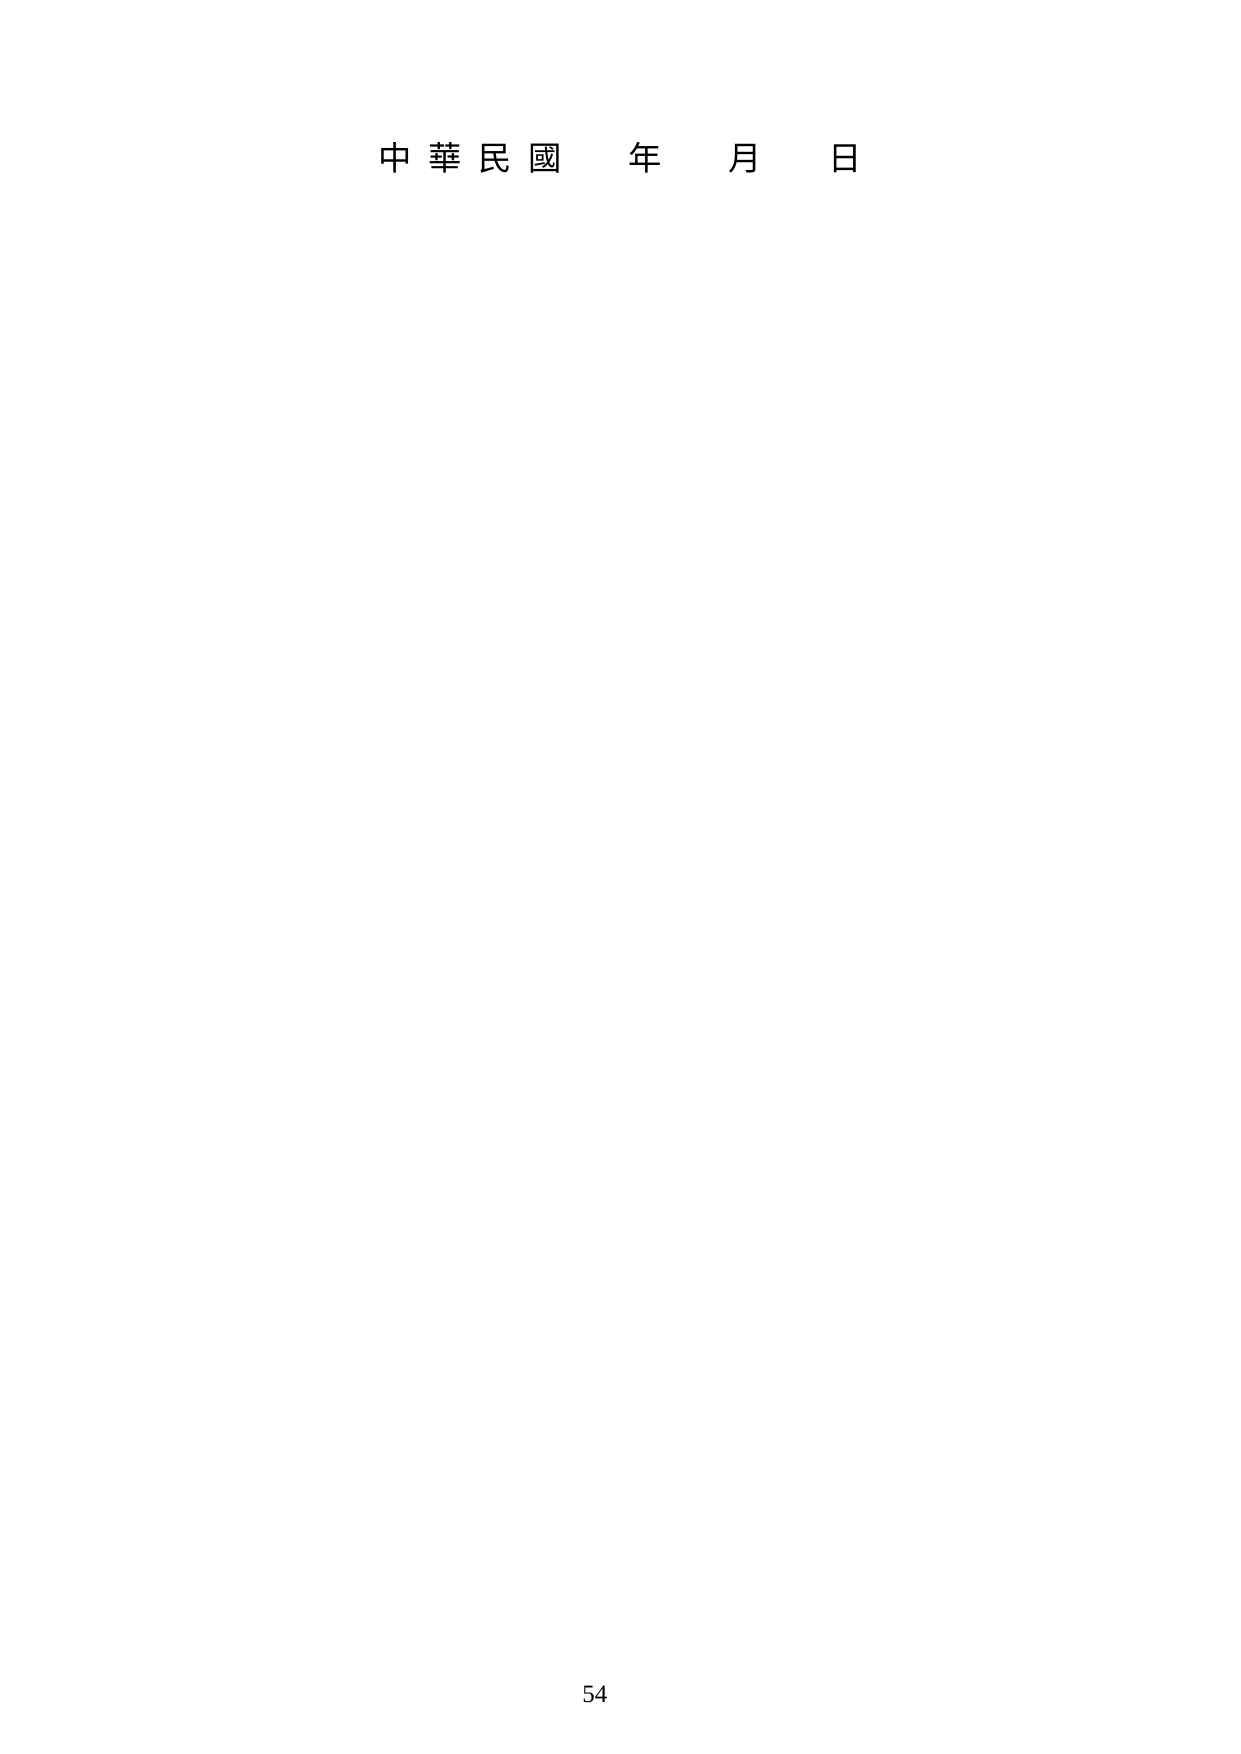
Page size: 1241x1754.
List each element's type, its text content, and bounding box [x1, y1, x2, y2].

text 中 華 民 國 年 月 日 [118, 114, 1122, 177]
